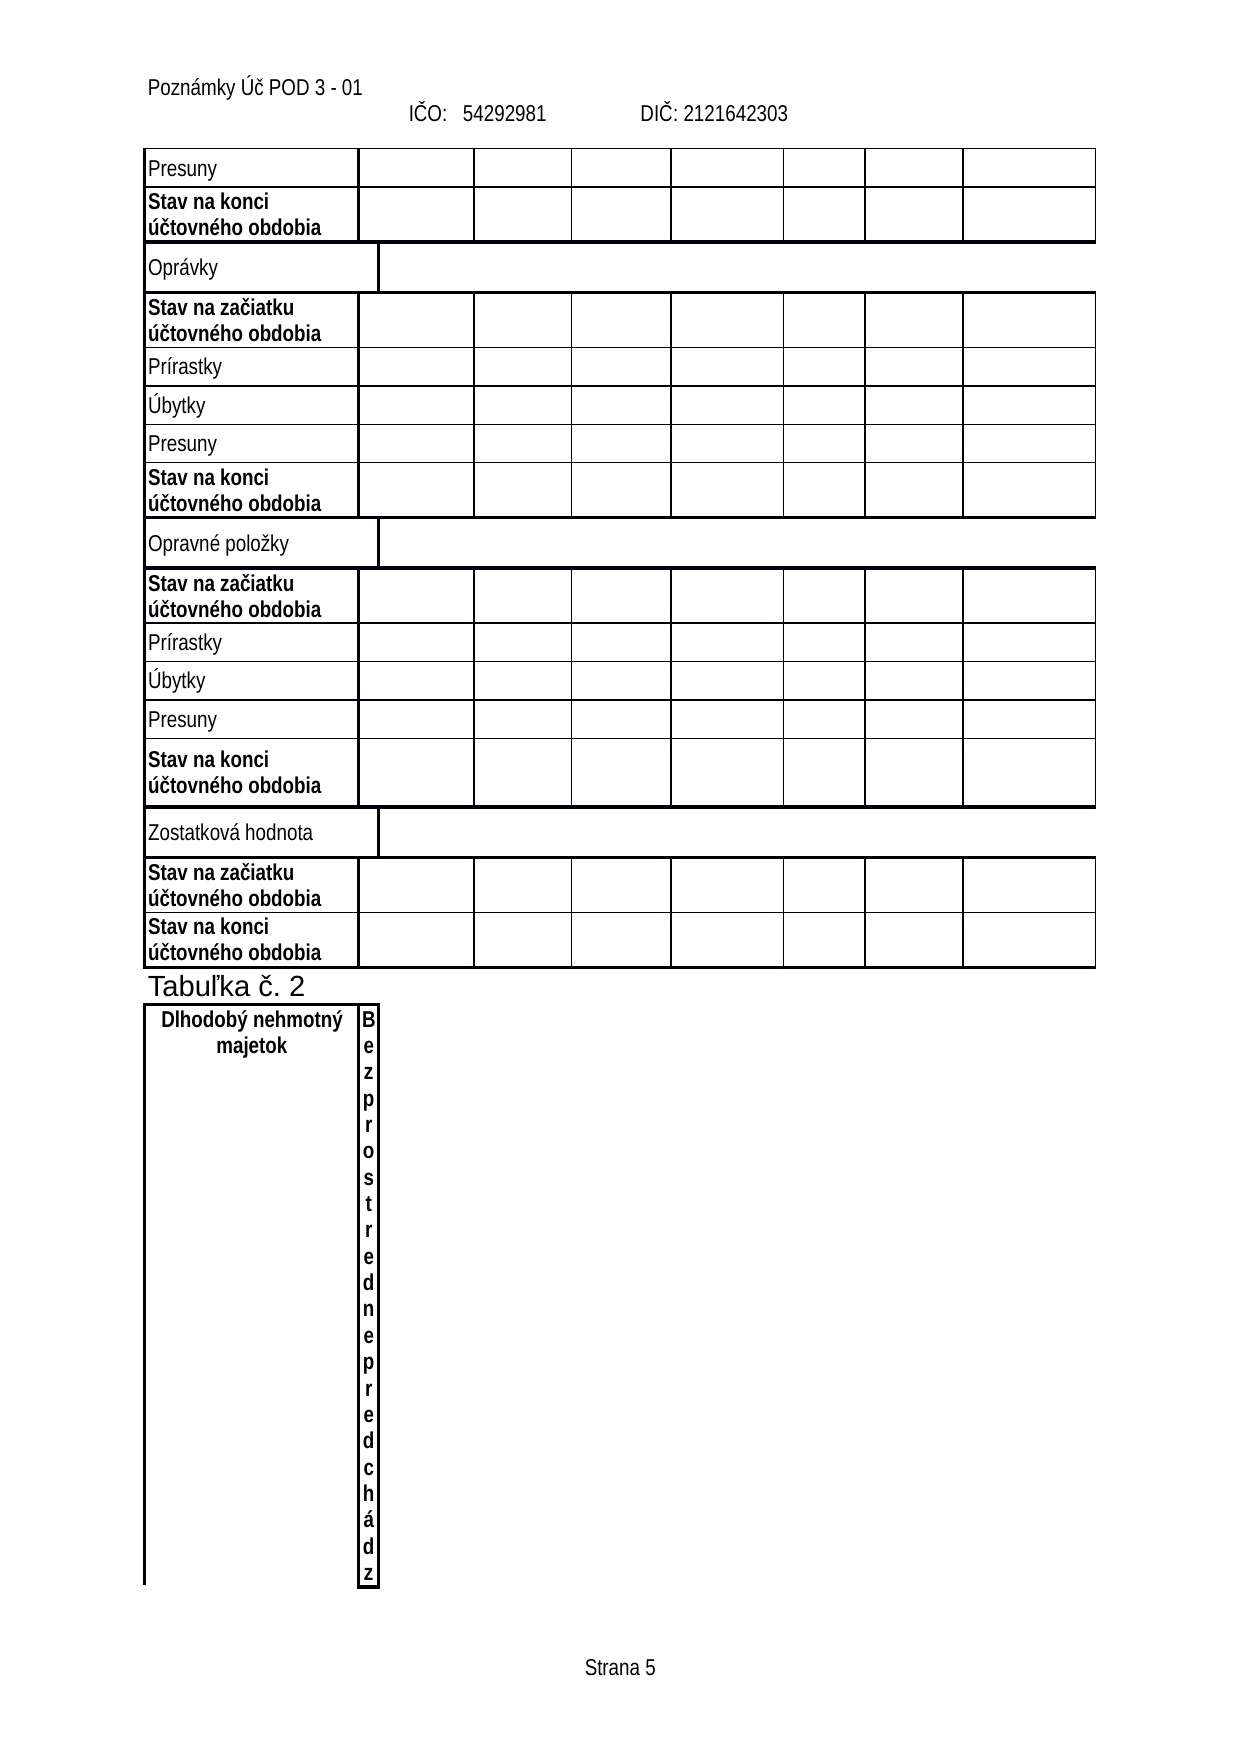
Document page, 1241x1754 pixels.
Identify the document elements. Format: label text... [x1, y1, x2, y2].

table_cell Stav na začiatku účtovného obdobia [146, 294, 357, 347]
table_cell [572, 662, 670, 699]
table_cell [866, 624, 962, 661]
title Tabuľka č. 2 [148, 969, 1092, 1002]
table_header Bezprostredne predchádz [360, 1006, 377, 1585]
table_cell [475, 149, 571, 186]
table_cell Stav na konci účtovného obdobia [146, 913, 357, 966]
table_cell [572, 913, 670, 966]
table_cell [784, 624, 864, 661]
table_cell [784, 913, 864, 966]
table_cell [360, 463, 473, 516]
table_cell [784, 348, 864, 385]
table_cell [572, 624, 670, 661]
table_cell [672, 149, 783, 186]
table_cell [784, 188, 864, 240]
table_cell [866, 294, 962, 347]
table_cell [866, 149, 962, 186]
table_cell [360, 913, 473, 966]
table_cell [572, 294, 670, 347]
table_cell [360, 294, 473, 347]
table_cell [784, 463, 864, 516]
table_cell [672, 463, 783, 516]
table_cell [572, 739, 670, 805]
table_cell Prírastky [146, 348, 357, 385]
table_cell [672, 294, 783, 347]
table_cell [475, 387, 571, 423]
table_cell [784, 739, 864, 805]
table_cell [475, 624, 571, 661]
table_cell [964, 739, 1095, 805]
table_header Dlhodobý nehmotný majetok [146, 1006, 357, 1585]
table_cell Prírastky [146, 624, 357, 661]
table_cell [475, 425, 571, 462]
table_cell [475, 570, 571, 622]
table_cell [964, 463, 1095, 516]
table_cell Presuny [146, 701, 357, 738]
table_cell [475, 913, 571, 966]
table_cell [672, 859, 783, 911]
table_cell [360, 149, 473, 186]
table_cell [866, 701, 962, 738]
table_cell [964, 624, 1095, 661]
table_cell [572, 149, 670, 186]
table_cell [672, 425, 783, 462]
table_cell [784, 662, 864, 699]
table_cell Zostatková hodnota [146, 809, 377, 856]
table_cell [475, 662, 571, 699]
table_cell [360, 624, 473, 661]
table_cell [964, 294, 1095, 347]
table_cell [964, 662, 1095, 699]
table_cell [866, 463, 962, 516]
table_cell [866, 387, 962, 423]
table_cell [964, 859, 1095, 911]
table_cell [475, 188, 571, 240]
table_cell [360, 348, 473, 385]
table_cell Oprávky [146, 244, 377, 291]
table_cell [784, 149, 864, 186]
table_cell [572, 188, 670, 240]
table_cell Stav na začiatku účtovného obdobia [146, 859, 357, 911]
table_cell [964, 149, 1095, 186]
table_cell [964, 701, 1095, 738]
table_cell [672, 624, 783, 661]
table_cell [784, 701, 864, 738]
table_cell Opravné položky [146, 519, 377, 566]
table_cell Stav na konci účtovného obdobia [146, 739, 357, 805]
table_cell [672, 739, 783, 805]
table_cell [866, 739, 962, 805]
table_cell [360, 387, 473, 423]
table_cell Presuny [146, 425, 357, 462]
table_cell [964, 570, 1095, 622]
table_cell [866, 913, 962, 966]
table_cell [964, 348, 1095, 385]
table_cell [672, 387, 783, 423]
table_cell [360, 739, 473, 805]
table_cell [784, 425, 864, 462]
table_cell [672, 188, 783, 240]
table_cell [572, 348, 670, 385]
table_cell [784, 570, 864, 622]
table_cell Úbytky [146, 662, 357, 699]
table_cell [360, 859, 473, 911]
table_cell [475, 463, 571, 516]
table_cell [784, 387, 864, 423]
table_cell [866, 662, 962, 699]
table_cell [964, 387, 1095, 423]
table_cell [572, 387, 670, 423]
table_cell [572, 701, 670, 738]
table_cell [784, 294, 864, 347]
table_cell [360, 425, 473, 462]
table_cell [672, 570, 783, 622]
table_cell [475, 701, 571, 738]
table_cell [360, 570, 473, 622]
table_cell [964, 425, 1095, 462]
table_cell [672, 701, 783, 738]
table_cell [866, 425, 962, 462]
table_cell Stav na konci účtovného obdobia [146, 463, 357, 516]
table_cell Stav na konci účtovného obdobia [146, 188, 357, 240]
table_cell [360, 188, 473, 240]
table_cell [475, 859, 571, 911]
table_cell [360, 701, 473, 738]
table_cell [572, 859, 670, 911]
table_cell [866, 348, 962, 385]
table_cell Úbytky [146, 387, 357, 423]
table_cell [866, 859, 962, 911]
table_cell [866, 570, 962, 622]
table_cell Stav na začiatku účtovného obdobia [146, 570, 357, 622]
table_cell Presuny [146, 149, 357, 186]
table_cell [672, 348, 783, 385]
table_cell [475, 294, 571, 347]
table_cell [475, 739, 571, 805]
table_cell [784, 859, 864, 911]
table_cell [964, 913, 1095, 966]
table_cell [672, 662, 783, 699]
table_cell [572, 463, 670, 516]
table_cell [360, 662, 473, 699]
table_cell [964, 188, 1095, 240]
table_cell [572, 425, 670, 462]
table_cell [572, 570, 670, 622]
table_cell [672, 913, 783, 966]
table_cell [475, 348, 571, 385]
table_cell [866, 188, 962, 240]
